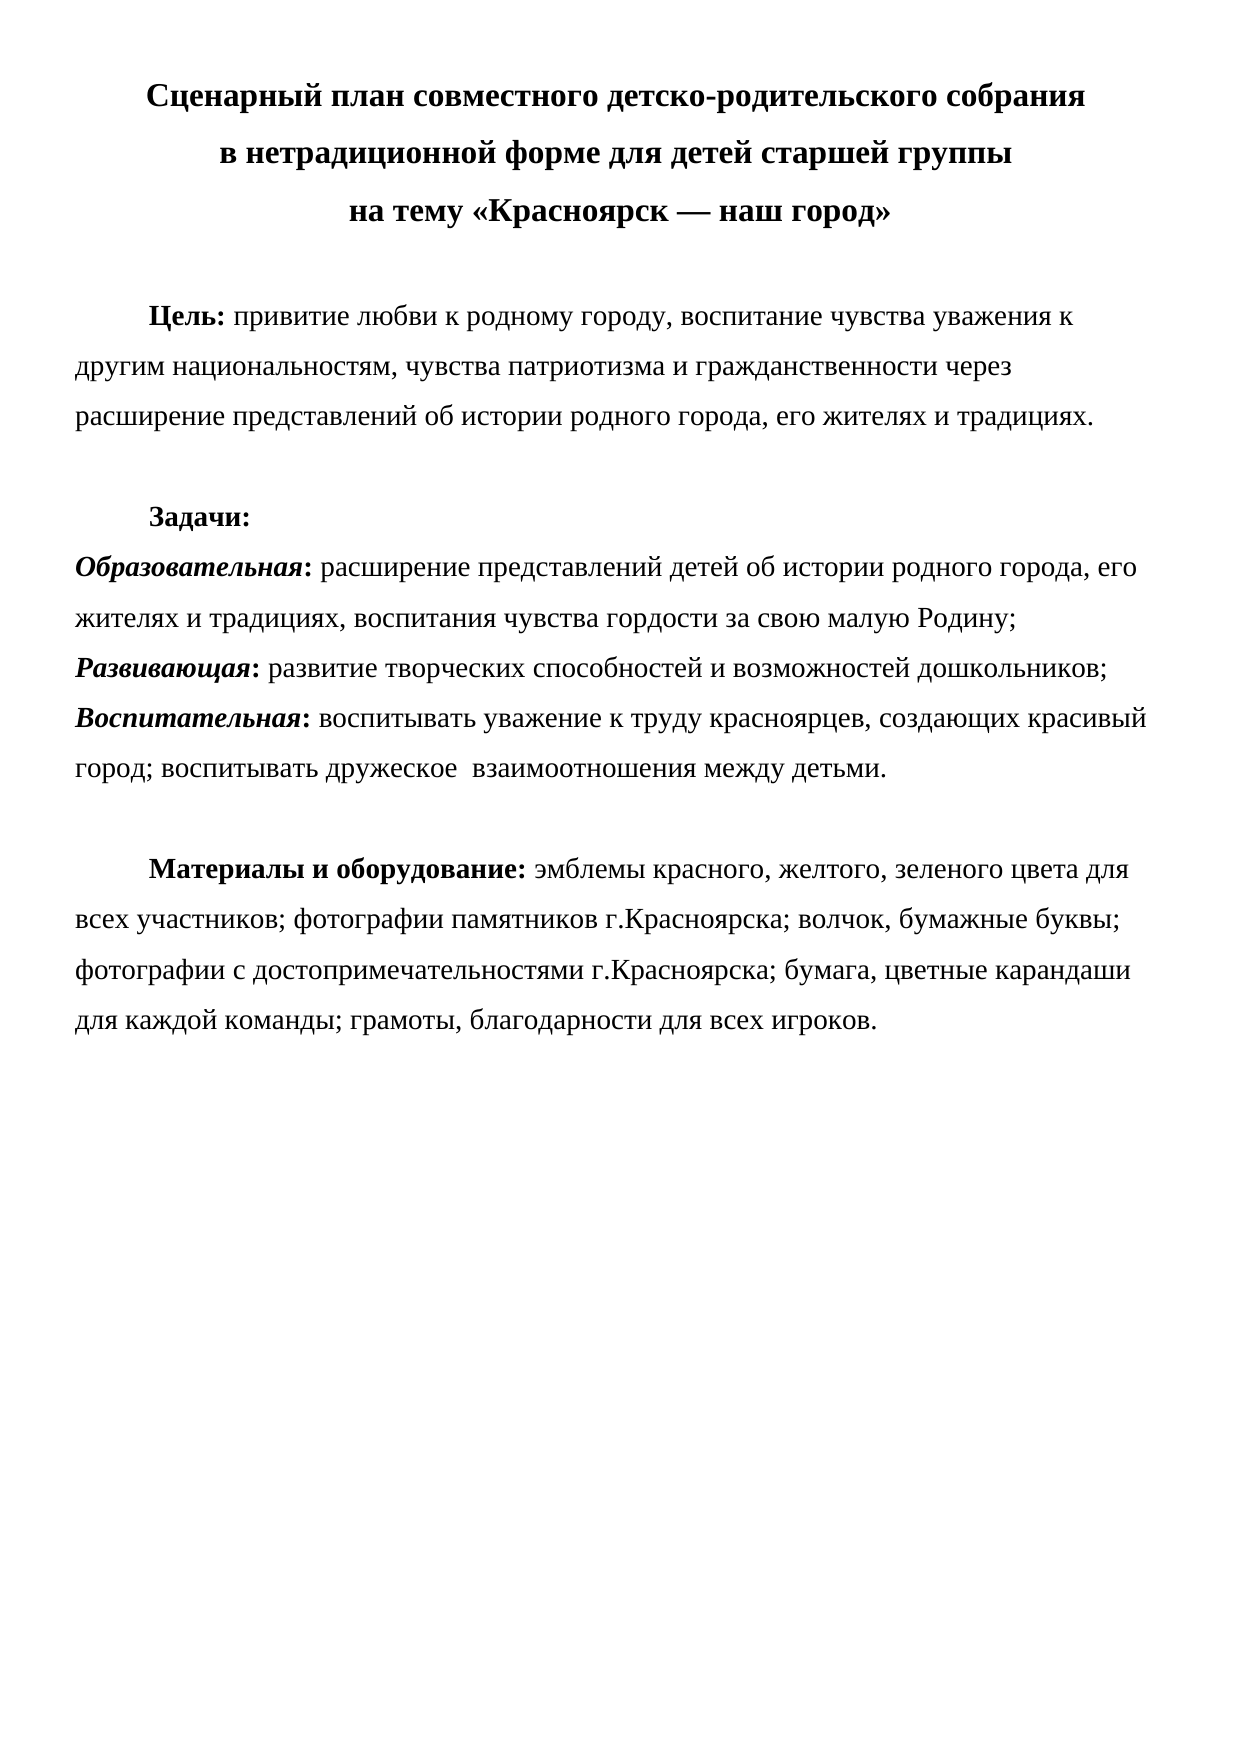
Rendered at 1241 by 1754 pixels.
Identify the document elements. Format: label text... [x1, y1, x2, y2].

text Сценарный план совместного детско-родительского собрания [75, 75, 1165, 113]
text Развивающая: развитие творческих способностей и возможностей дошкольников; [75, 650, 1165, 683]
text Материалы и оборудование: эмблемы красного, желтого, зеленого цвета для всех участников; фотографии памятников г.Красноярска; волчок, бумажные буквы; фотографии с достопримечательностями г.Красноярска; бумага, цветные карандаши для каждой команды; грамоты, благодарности для всех игроков. [75, 851, 1165, 1036]
text в нетрадиционной форме для детей старшей группы [75, 132, 1165, 171]
text на тему «Красноярск — наш город» [75, 190, 1165, 228]
text Задачи: [75, 499, 1165, 533]
text Цель: привитие любви к родному городу, воспитание чувства уважения к другим национальностям, чувства патриотизма и гражданственности через расширение представлений об истории родного города, его жителях и традициях. [75, 298, 1165, 432]
text Образовательная: расширение представлений детей об истории родного города, его жителях и традициях, воспитания чувства гордости за свою малую Родину; [75, 549, 1165, 633]
text Воспитательная: воспитывать уважение к труду красноярцев, создающих красивый город; воспитывать дружеское взаимоотношения между детьми. [75, 700, 1165, 784]
